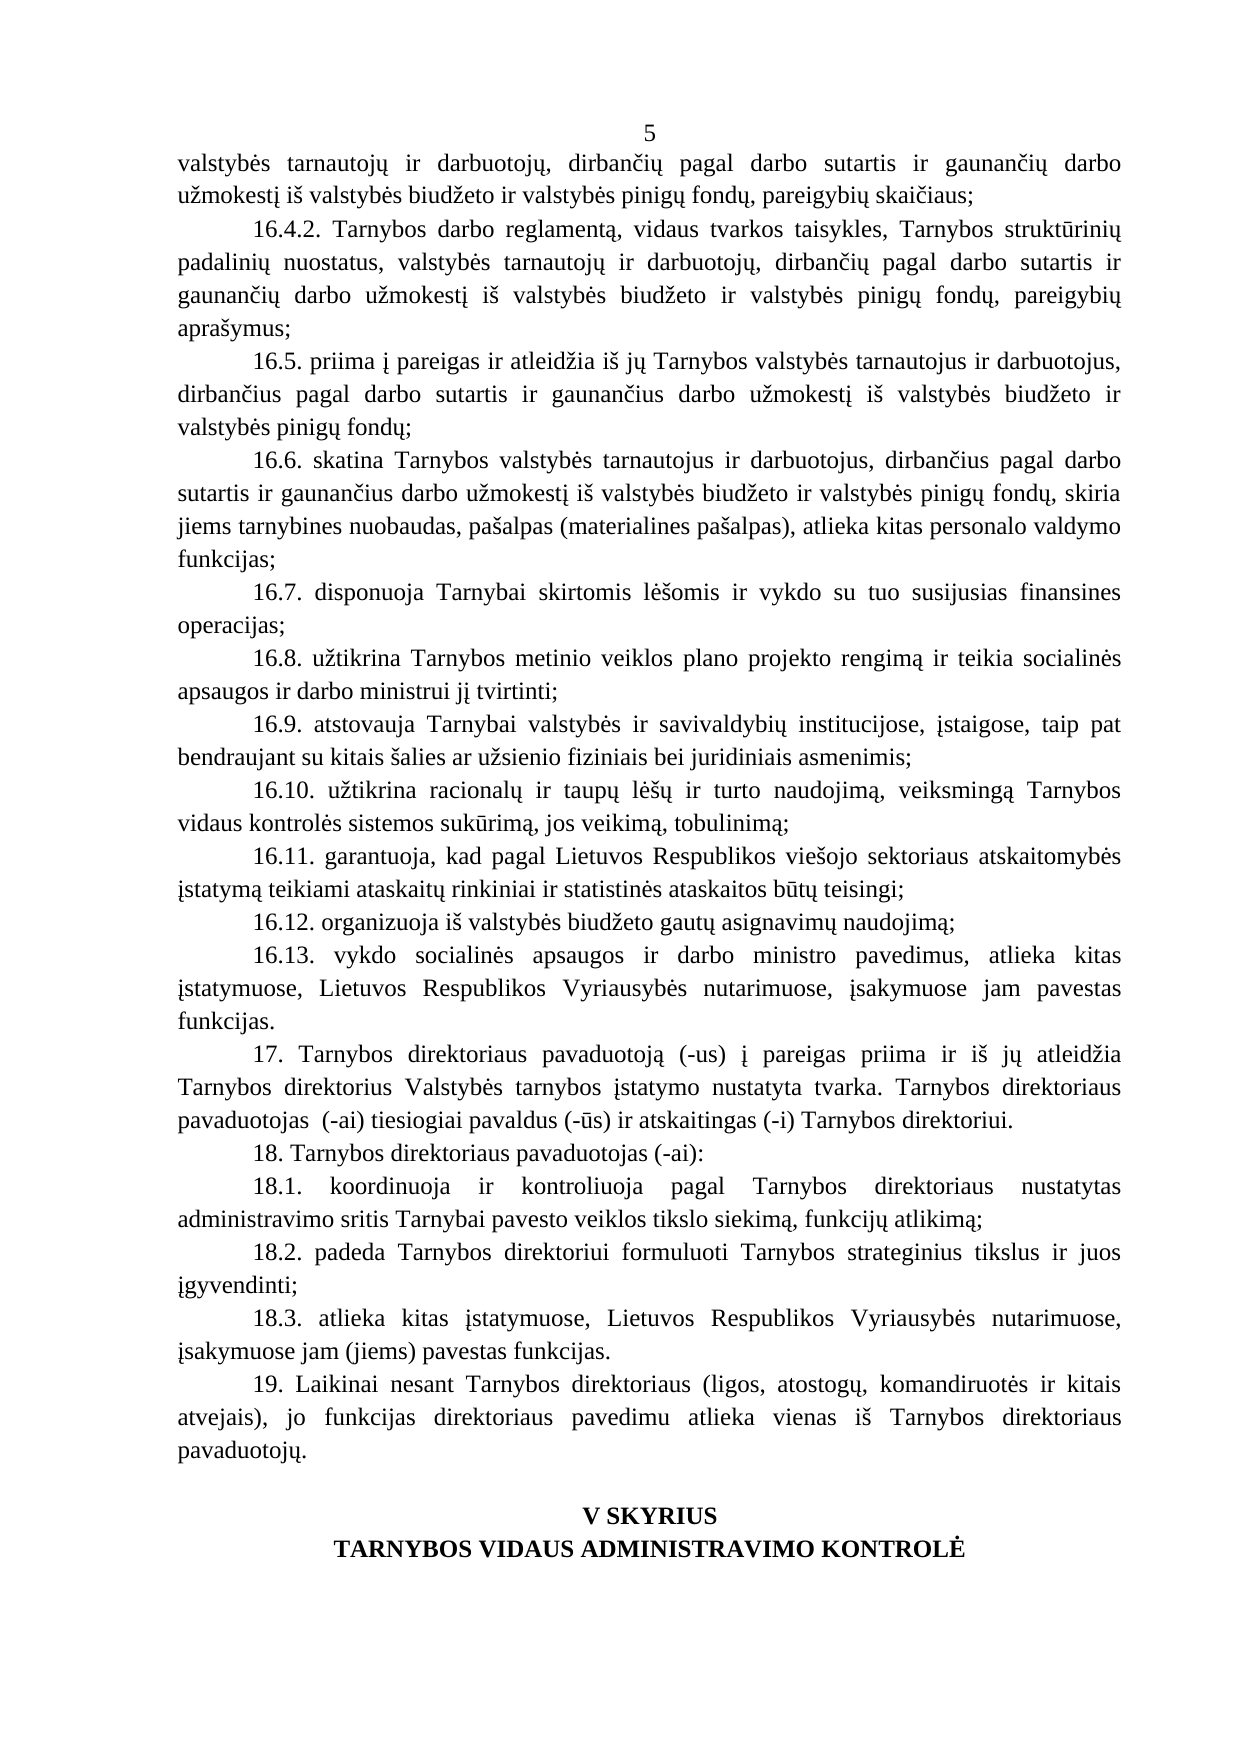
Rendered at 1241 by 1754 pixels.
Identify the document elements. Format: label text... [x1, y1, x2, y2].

text 17. Tarnybos direktoriaus pavaduotoją (-us) į pareigas priima ir iš jų atleidžia Tarnybos direktorius Valstybės tarnybos įstatymo nustatyta tvarka. Tarnybos direktoriaus pavaduotojas (-ai) tiesiogiai pavaldus (-ūs) ir atskaitingas (-i) Tarnybos direktoriui. [177, 1039, 1122, 1134]
text 16.7. disponuoja Tarnybai skirtomis lėšomis ir vykdo su tuo susijusias finansines operacijas; [177, 577, 1122, 639]
text 16.6. skatina Tarnybos valstybės tarnautojus ir darbuotojus, dirbančius pagal darbo sutartis ir gaunančius darbo užmokestį iš valstybės biudžeto ir valstybės pinigų fondų, skiria jiems tarnybines nuobaudas, pašalpas (materialines pašalpas), atlieka kitas personalo valdymo funkcijas; [177, 445, 1122, 573]
text 16.9. atstovauja Tarnybai valstybės ir savivaldybių institucijose, įstaigose, taip pat bendraujant su kitais šalies ar užsienio fiziniais bei juridiniais asmenimis; [177, 709, 1122, 771]
text 18. Tarnybos direktoriaus pavaduotojas (-ai): [177, 1138, 1122, 1167]
text TARNYBOS VIDAUS ADMINISTRAVIMO KONTROLĖ [177, 1534, 1122, 1563]
text 18.1. koordinuoja ir kontroliuoja pagal Tarnybos direktoriaus nustatytas administravimo sritis Tarnybai pavesto veiklos tikslo siekimą, funkcijų atlikimą; [177, 1171, 1122, 1233]
text 18.2. padeda Tarnybos direktoriui formuluoti Tarnybos strateginius tikslus ir juos įgyvendinti; [177, 1237, 1122, 1299]
text 16.4.2. Tarnybos darbo reglamentą, vidaus tvarkos taisykles, Tarnybos struktūrinių padalinių nuostatus, valstybės tarnautojų ir darbuotojų, dirbančių pagal darbo sutartis ir gaunančių darbo užmokestį iš valstybės biudžeto ir valstybės pinigų fondų, pareigybių aprašymus; [177, 214, 1122, 341]
text 16.8. užtikrina Tarnybos metinio veiklos plano projekto rengimą ir teikia socialinės apsaugos ir darbo ministrui jį tvirtinti; [177, 643, 1122, 705]
text valstybės tarnautojų ir darbuotojų, dirbančių pagal darbo sutartis ir gaunančių darbo užmokestį iš valstybės biudžeto ir valstybės pinigų fondų, pareigybių skaičiaus; [177, 148, 1122, 209]
text 16.11. garantuoja, kad pagal Lietuvos Respublikos viešojo sektoriaus atskaitomybės įstatymą teikiami ataskaitų rinkiniai ir statistinės ataskaitos būtų teisingi; [177, 841, 1122, 903]
text 18.3. atlieka kitas įstatymuose, Lietuvos Respublikos Vyriausybės nutarimuose, įsakymuose jam (jiems) pavestas funkcijas. [177, 1303, 1122, 1365]
text 16.12. organizuoja iš valstybės biudžeto gautų asignavimų naudojimą; [177, 907, 1122, 936]
text 16.13. vykdo socialinės apsaugos ir darbo ministro pavedimus, atlieka kitas įstatymuose, Lietuvos Respublikos Vyriausybės nutarimuose, įsakymuose jam pavestas funkcijas. [177, 940, 1122, 1035]
text 16.5. priima į pareigas ir atleidžia iš jų Tarnybos valstybės tarnautojus ir darbuotojus, dirbančius pagal darbo sutartis ir gaunančius darbo užmokestį iš valstybės biudžeto ir valstybės pinigų fondų; [177, 346, 1122, 441]
text 19. Laikinai nesant Tarnybos direktoriaus (ligos, atostogų, komandiruotės ir kitais atvejais), jo funkcijas direktoriaus pavedimu atlieka vienas iš Tarnybos direktoriaus pavaduotojų. [177, 1369, 1122, 1464]
text V SKYRIUS [177, 1501, 1122, 1530]
text 16.10. užtikrina racionalų ir taupų lėšų ir turto naudojimą, veiksmingą Tarnybos vidaus kontrolės sistemos sukūrimą, jos veikimą, tobulinimą; [177, 775, 1122, 837]
